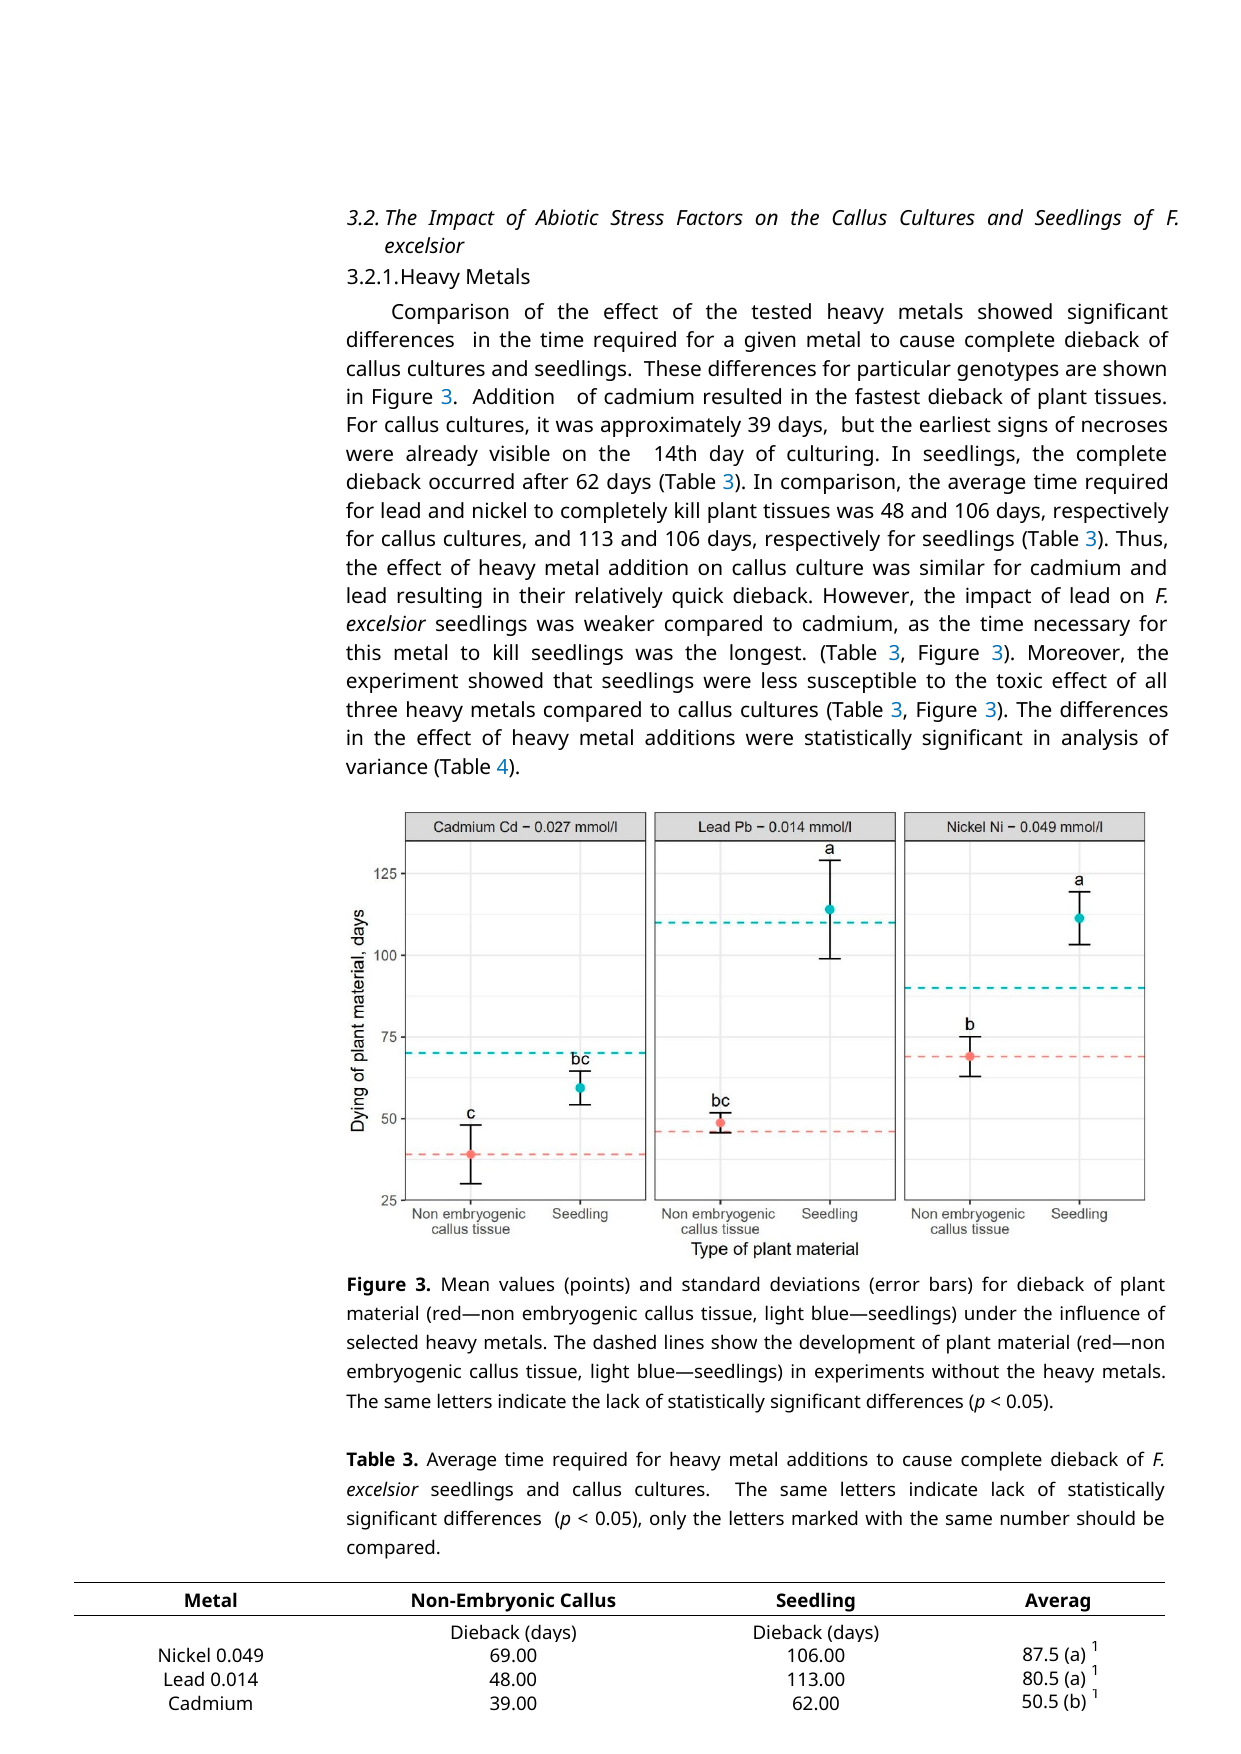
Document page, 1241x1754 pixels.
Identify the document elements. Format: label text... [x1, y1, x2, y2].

table_cell [74, 1616, 330, 1642]
text Comparison of the effect of the tested heavy metals showed significant differences in the time required for a given metal to cause complete dieback of callus cultures and seedlings. These differences for particular genotypes are shown in Figure 3. Addition of cadmium resulted in the fastest dieback of plant tissues. For callus cultures, it was approximately 39 days, but the earliest signs of necroses were already visible on the 14th day of culturing. In seedlings, the complete dieback occurred after 62 days (Table 3). In comparison, the average time required for lead and nickel to completely kill plant tissues was 48 and 106 days, respectively for callus cultures, and 113 and 106 days, respectively for seedlings (Table 3). Thus, the effect of heavy metal addition on callus culture was similar for cadmium and lead resulting in their relatively quick dieback. However, the impact of lead on F. excelsior seedlings was weaker compared to cadmium, as the time necessary for this metal to kill seedlings was the longest. (Table 3, Figure 3). Moreover, the experiment showed that seedlings were less susceptible to the toxic effect of all three heavy metals compared to callus cultures (Table 3, Figure 3). The differences in the effect of heavy metal additions were statistically significant in analysis of variance (Table 4). [346, 297, 1169, 780]
table_cell [949, 1616, 1164, 1642]
list The Impact of Abiotic Stress Factors on the Callus Cultures and Seedlings of F. excelsior [347, 203, 1180, 260]
table_cell 50.5 (b) 1 [949, 1689, 1164, 1713]
table_cell 106.00 [698, 1642, 949, 1665]
table_cell Lead 0.014 [74, 1665, 330, 1689]
table_cell 62.00 [698, 1689, 949, 1713]
table_header Seedling [698, 1583, 949, 1615]
table_cell 48.00 [330, 1665, 697, 1689]
table_cell 69.00 [330, 1642, 697, 1665]
list Heavy Metals [347, 262, 1180, 290]
table_cell Nickel 0.049 [74, 1642, 330, 1665]
picture [346, 806, 1149, 1262]
table_cell 113.00 [698, 1665, 949, 1689]
text Figure 3. Mean values (points) and standard deviations (error bars) for dieback of plant material (red—non embryogenic callus tissue, light blue—seedlings) under the influence of selected heavy metals. The dashed lines show the development of plant material (red—non embryogenic callus tissue, light blue—seedlings) in experiments without the heavy metals. The same letters indicate the lack of statistically significant differences (p < 0.05). [346, 810, 1166, 1413]
table_cell 39.00 [330, 1689, 697, 1713]
table_cell 87.5 (a) 1 [949, 1642, 1164, 1665]
text Table 3. Average time required for heavy metal additions to cause complete dieback of F. excelsior seedlings and callus cultures. The same letters indicate lack of statistically significant differences (p < 0.05), only the letters marked with the same number should be compared. [346, 1447, 1165, 1560]
table_header Average [949, 1583, 1164, 1615]
table_cell Dieback (days) [698, 1616, 949, 1642]
table_cell Dieback (days) [330, 1616, 697, 1642]
table_header Metal [74, 1583, 330, 1615]
table_header Non-Embryonic Callus Tissue [330, 1583, 697, 1615]
table_cell 80.5 (a) 1 [949, 1665, 1164, 1689]
table_cell Cadmium 0.027 [74, 1689, 330, 1713]
